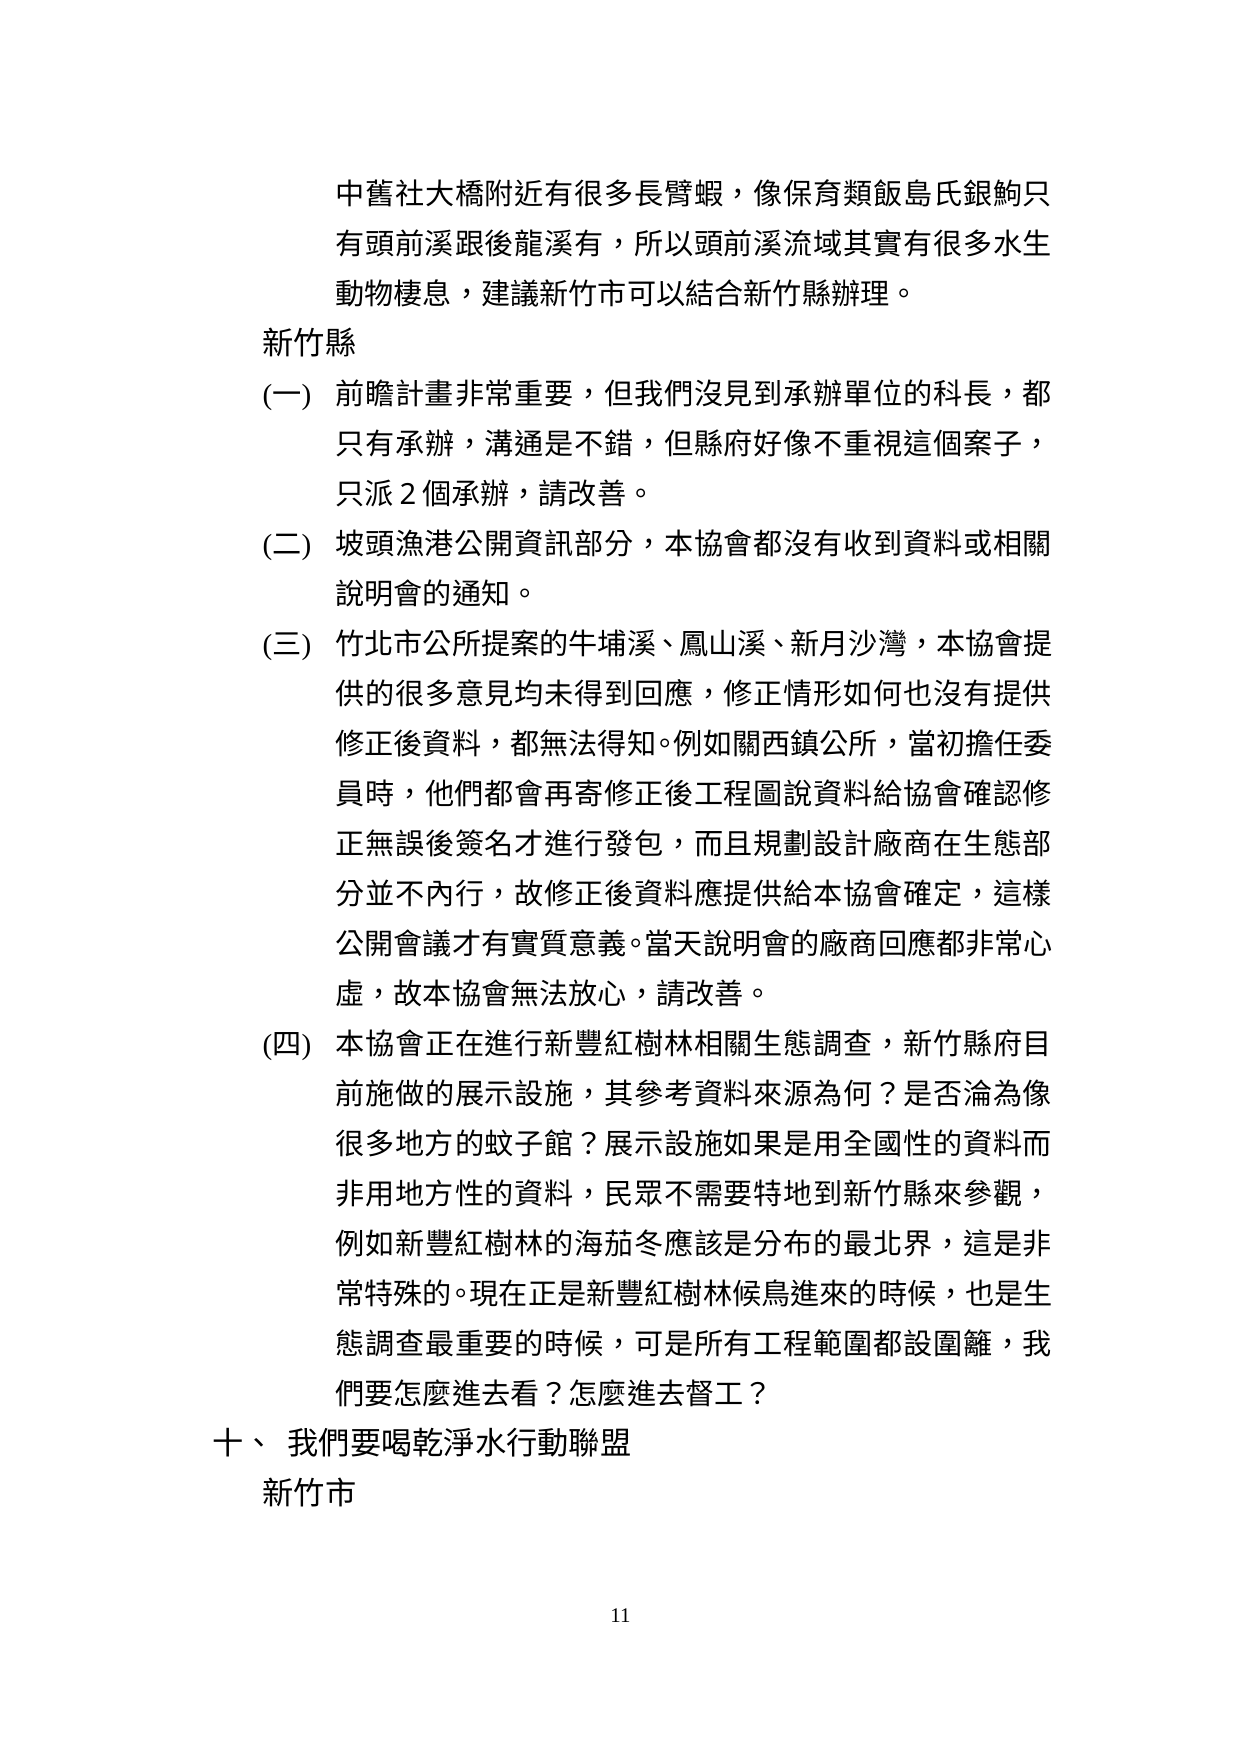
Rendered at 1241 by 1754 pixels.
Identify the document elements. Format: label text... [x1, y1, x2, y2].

list 竹北市公所提案的牛埔溪、鳳山溪、新月沙灣，本協會提供的很多意見均未得到回應，修正情形如何也沒有提供修正後資料，都無法得知。例如關西鎮公所，當初擔任委員時，他們都會再寄修正後工程圖說資料給協會確認修正無誤後簽名才進行發包，而且規劃設計廠商在生態部分並不內行，故修正後資料應提供給本協會確定，這樣公開會議才有實質意義。當天說明會的廠商回應都非常心虛，故本協會無法放心，請改善。 [262, 614, 1053, 1014]
list 前瞻計畫非常重要，但我們沒見到承辦單位的科長，都只有承辦，溝通是不錯，但縣府好像不重視這個案子，只派2個承辦，請改善。 [262, 364, 1053, 514]
list 中舊社大橋附近有很多長臂蝦，像保育類飯島氏銀鮈只有頭前溪跟後龍溪有，所以頭前溪流域其實有很多水生動物棲息，建議新竹市可以結合新竹縣辦理。 [262, 164, 1053, 314]
text 新竹市 [262, 1464, 1053, 1514]
list 坡頭漁港公開資訊部分，本協會都沒有收到資料或相關說明會的通知。 [262, 514, 1053, 614]
list 我們要喝乾淨水行動聯盟 [212, 1414, 1053, 1464]
list 本協會正在進行新豐紅樹林相關生態調查，新竹縣府目前施做的展示設施，其參考資料來源為何？是否淪為像很多地方的蚊子館？展示設施如果是用全國性的資料而非用地方性的資料，民眾不需要特地到新竹縣來參觀，例如新豐紅樹林的海茄冬應該是分布的最北界，這是非常特殊的。現在正是新豐紅樹林候鳥進來的時候，也是生態調查最重要的時候，可是所有工程範圍都設圍籬，我們要怎麼進去看？怎麼進去督工？ [262, 1014, 1053, 1414]
text 新竹縣 [262, 314, 1053, 364]
